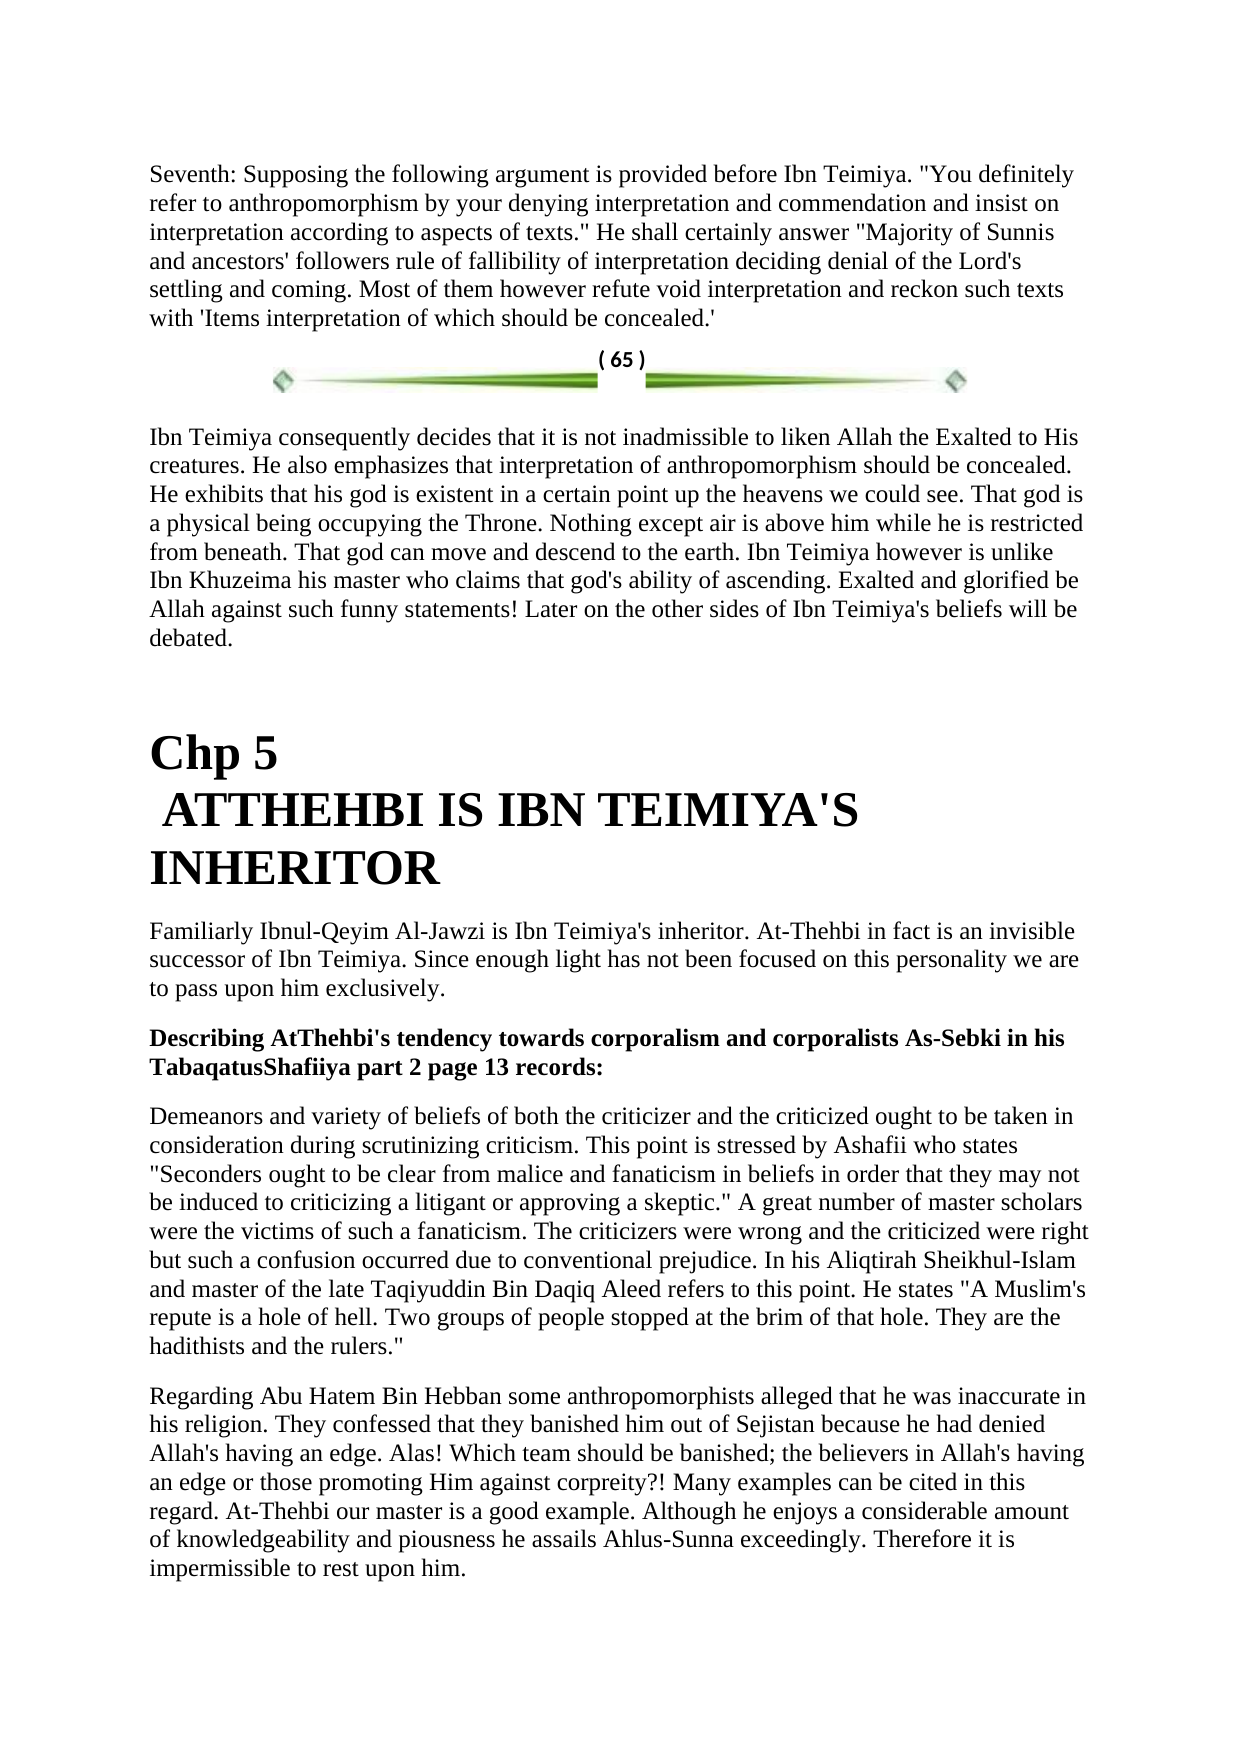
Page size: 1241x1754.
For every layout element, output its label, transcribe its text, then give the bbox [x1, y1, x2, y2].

table_header Chp 5 AT­THEHBI IS IBN TEIMIYA'S INHERITOR Familiarly Ibnul­-Qeyim Al-­Jawzi is Ibn Teimiya's inheritor. At-­Thehbi in fact is an invisible successor of Ibn Teimiya. Since enough light has not been focused on this personality we are to pass upon him exclusively. Describing At­Thehbi's tendency towards corporalism and corporalists As-Sebki in his Tabaqatus­Shafiiya part 2 page 13 records: Demeanors and variety of beliefs of both the criticizer and the criticized ought to be taken in consideration during scrutinizing criticism. This point is stressed by Ashafii who states "Seconders ought to be clear from malice and fanaticism in beliefs in order that they may not be induced to criticizing a litigant or approving a skeptic." A great number of master scholars were the victims of such a fanaticism. The criticizers were wrong and the criticized were right but such a confusion occurred due to conventional prejudice. In his Aliqtirah Sheikhul­-Islam and master of the late Taqiyuddin Bin Daqiq Aleed refers to this point. He states "A Muslim's repute is a hole of hell. Two groups of people stopped at the brim of that hole. They are the hadithists and the rulers." Regarding Abu Hatem Bin Hebban some anthropomorphists alleged that he was inaccurate in his religion. They confessed that they banished him out of Sejistan because he had denied Allah's having an edge. Alas! Which team should be banished; the believers in Allah's having an edge or those promoting Him against corpreity?! Many examples can be cited in this regard. At-­Thehbi our master is a good example. Although he enjoys a considerable amount of knowledgeability and piousness he assails Ahlus­-Sunna exceedingly. Therefore it is impermissible to rest upon him. [148, 710, 1093, 1594]
table_header Seventh: Supposing the following argument is provided before Ibn Teimiya. "You definitely refer to anthropomorphism by your denying interpretation and commendation and insist on interpretation according to aspects of texts." He shall certainly answer "Majority of Sunnis and ancestors' followers rule of fallibility of interpretation deciding denial of the Lord's settling and coming. Most of them however refute void interpretation and reckon such texts with 'Items interpretation of which should be concealed.' [148, 148, 1093, 344]
table_header ( 65 ) Ibn Teimiya consequently decides that it is not inadmissible to liken Allah the Exalted to His creatures. He also emphasizes that interpretation of anthropomorphism should be concealed. He exhibits that his god is existent in a certain point up the heavens we could see. That god is a physical being occupying the Throne. Nothing except air is above him while he is restricted from beneath. That god can move and descend to the earth. Ibn Teimiya however is unlike Ibn Khuzeima his master who claims that god's ability of ascending. Exalted and glorified be Allah against such funny statements! Later on the other sides of Ibn Teimiya's beliefs will be debated. [148, 344, 1093, 664]
